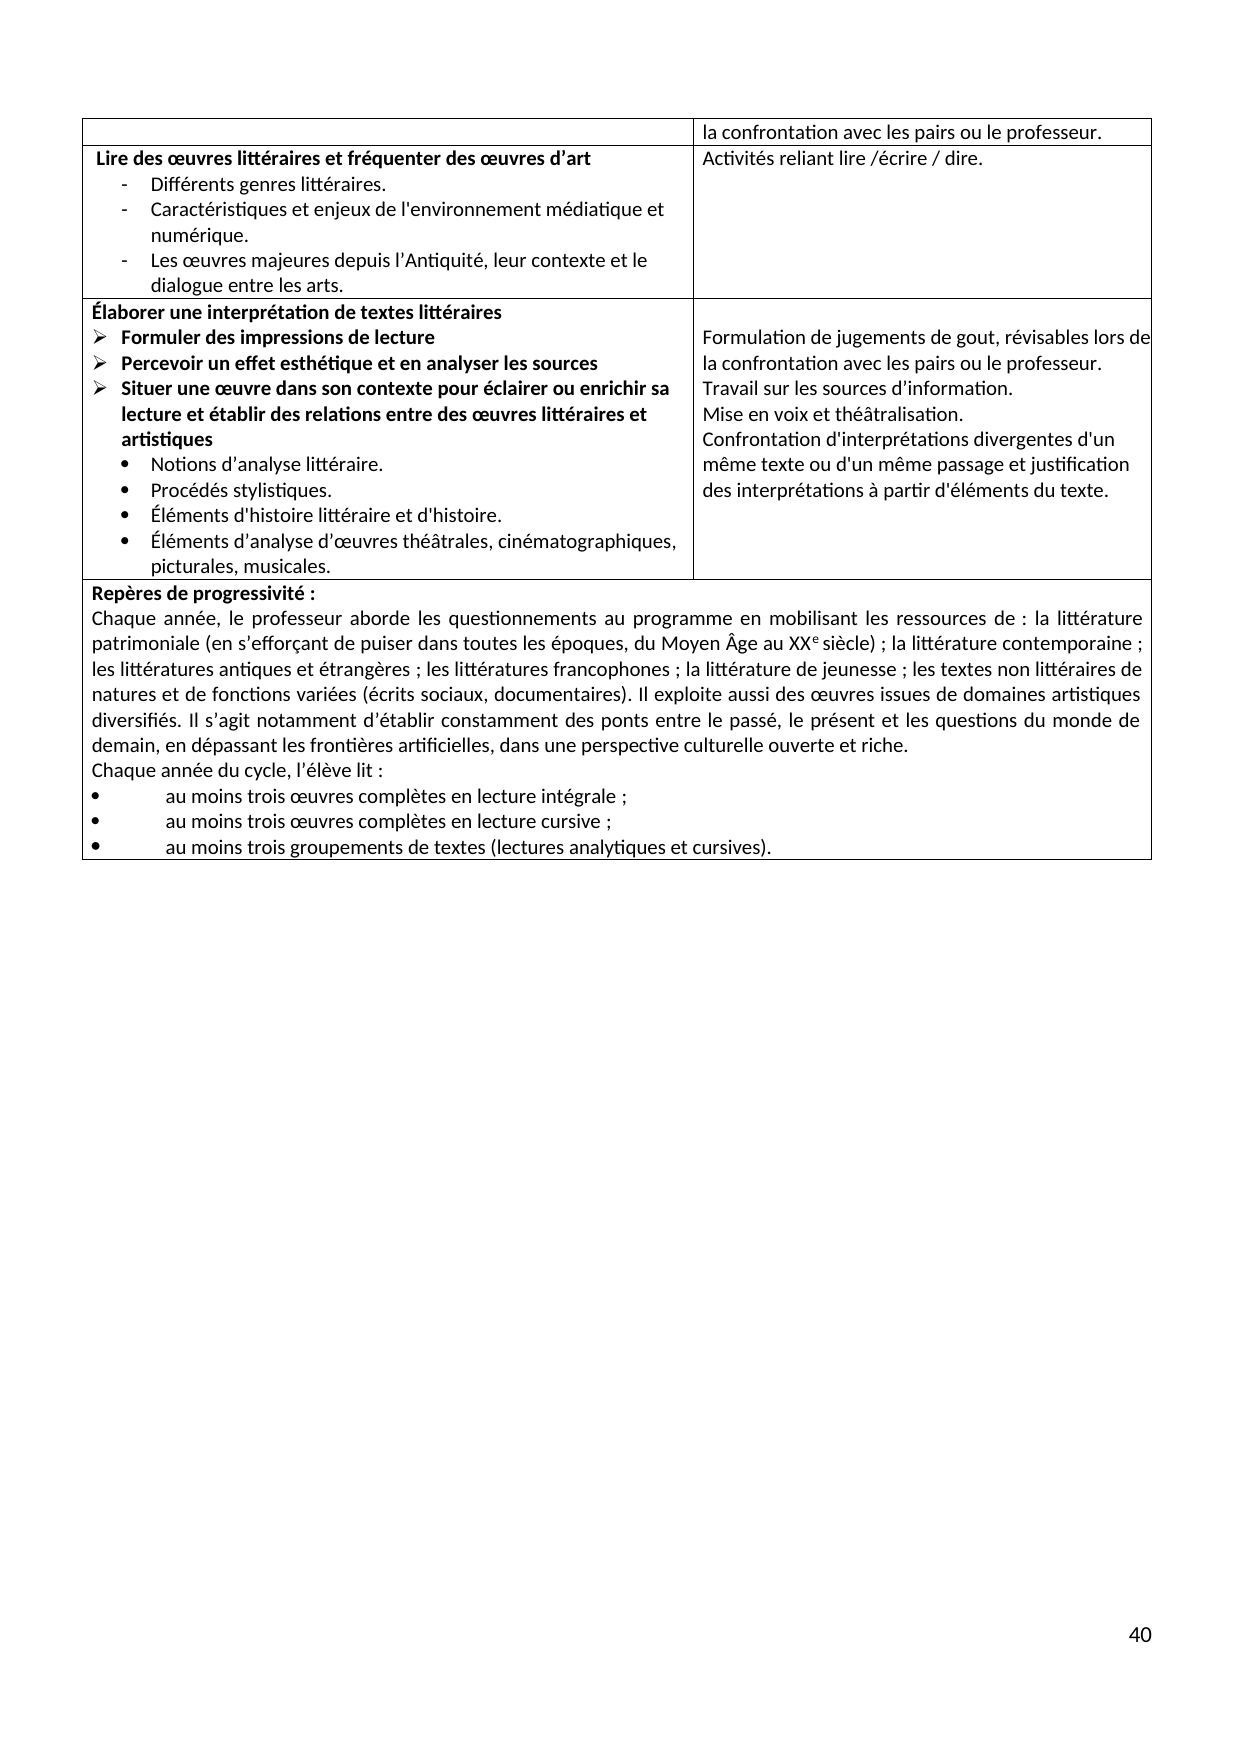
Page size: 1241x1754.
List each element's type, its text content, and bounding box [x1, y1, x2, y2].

table_cell Repères de progressivité : Chaque année, le professeur aborde les questionnements au programme en mobilisant les ressources de : la littérature patrimoniale (en s’efforçant de puiser dans toutes les époques, du Moyen Âge au XXe siècle) ; la littérature contemporaine ; les littératures antiques et étrangères ; les littératures francophones ; la littérature de jeunesse ; les textes non littéraires de natures et de fonctions variées (écrits sociaux, documentaires). Il exploite aussi des œuvres issues de domaines artistiques diversifiés. Il s’agit notamment d’établir constamment des ponts entre le passé, le présent et les questions du monde de demain, en dépassant les frontières artificielles, dans une perspective culturelle ouverte et riche. Chaque année du cycle, l’élève lit : au moins trois œuvres complètes en lecture intégrale ; au moins trois œuvres complètes en lecture cursive ; au moins trois groupements de textes (lectures analytiques et cursives). [83, 580, 1151, 859]
table_cell Formulation de jugements de gout, révisables lors de la confrontation avec les pairs ou le professeur. Travail sur les sources d’information. Mise en voix et théâtralisation. Confrontation d'interprétations divergentes d'un même texte ou d'un même passage et justification des interprétations à partir d'éléments du texte. [694, 299, 1151, 579]
table_cell Activités reliant lire /écrire / dire. [694, 146, 1151, 298]
table_cell Lire des œuvres littéraires et fréquenter des œuvres d’art Différents genres littéraires. Caractéristiques et enjeux de l'environnement médiatique et numérique. Les œuvres majeures depuis l’Antiquité, leur contexte et le dialogue entre les arts. [83, 146, 693, 298]
table_cell la confrontation avec les pairs ou le professeur. [694, 119, 1151, 144]
table_cell Élaborer une interprétation de textes littéraires Formuler des impressions de lecture Percevoir un effet esthétique et en analyser les sources Situer une œuvre dans son contexte pour éclairer ou enrichir sa lecture et établir des relations entre des œuvres littéraires et artistiques Notions d’analyse littéraire. Procédés stylistiques. Éléments d'histoire littéraire et d'histoire. Éléments d’analyse d’œuvres théâtrales, cinématographiques, picturales, musicales. [83, 299, 693, 579]
table_cell [83, 119, 693, 144]
